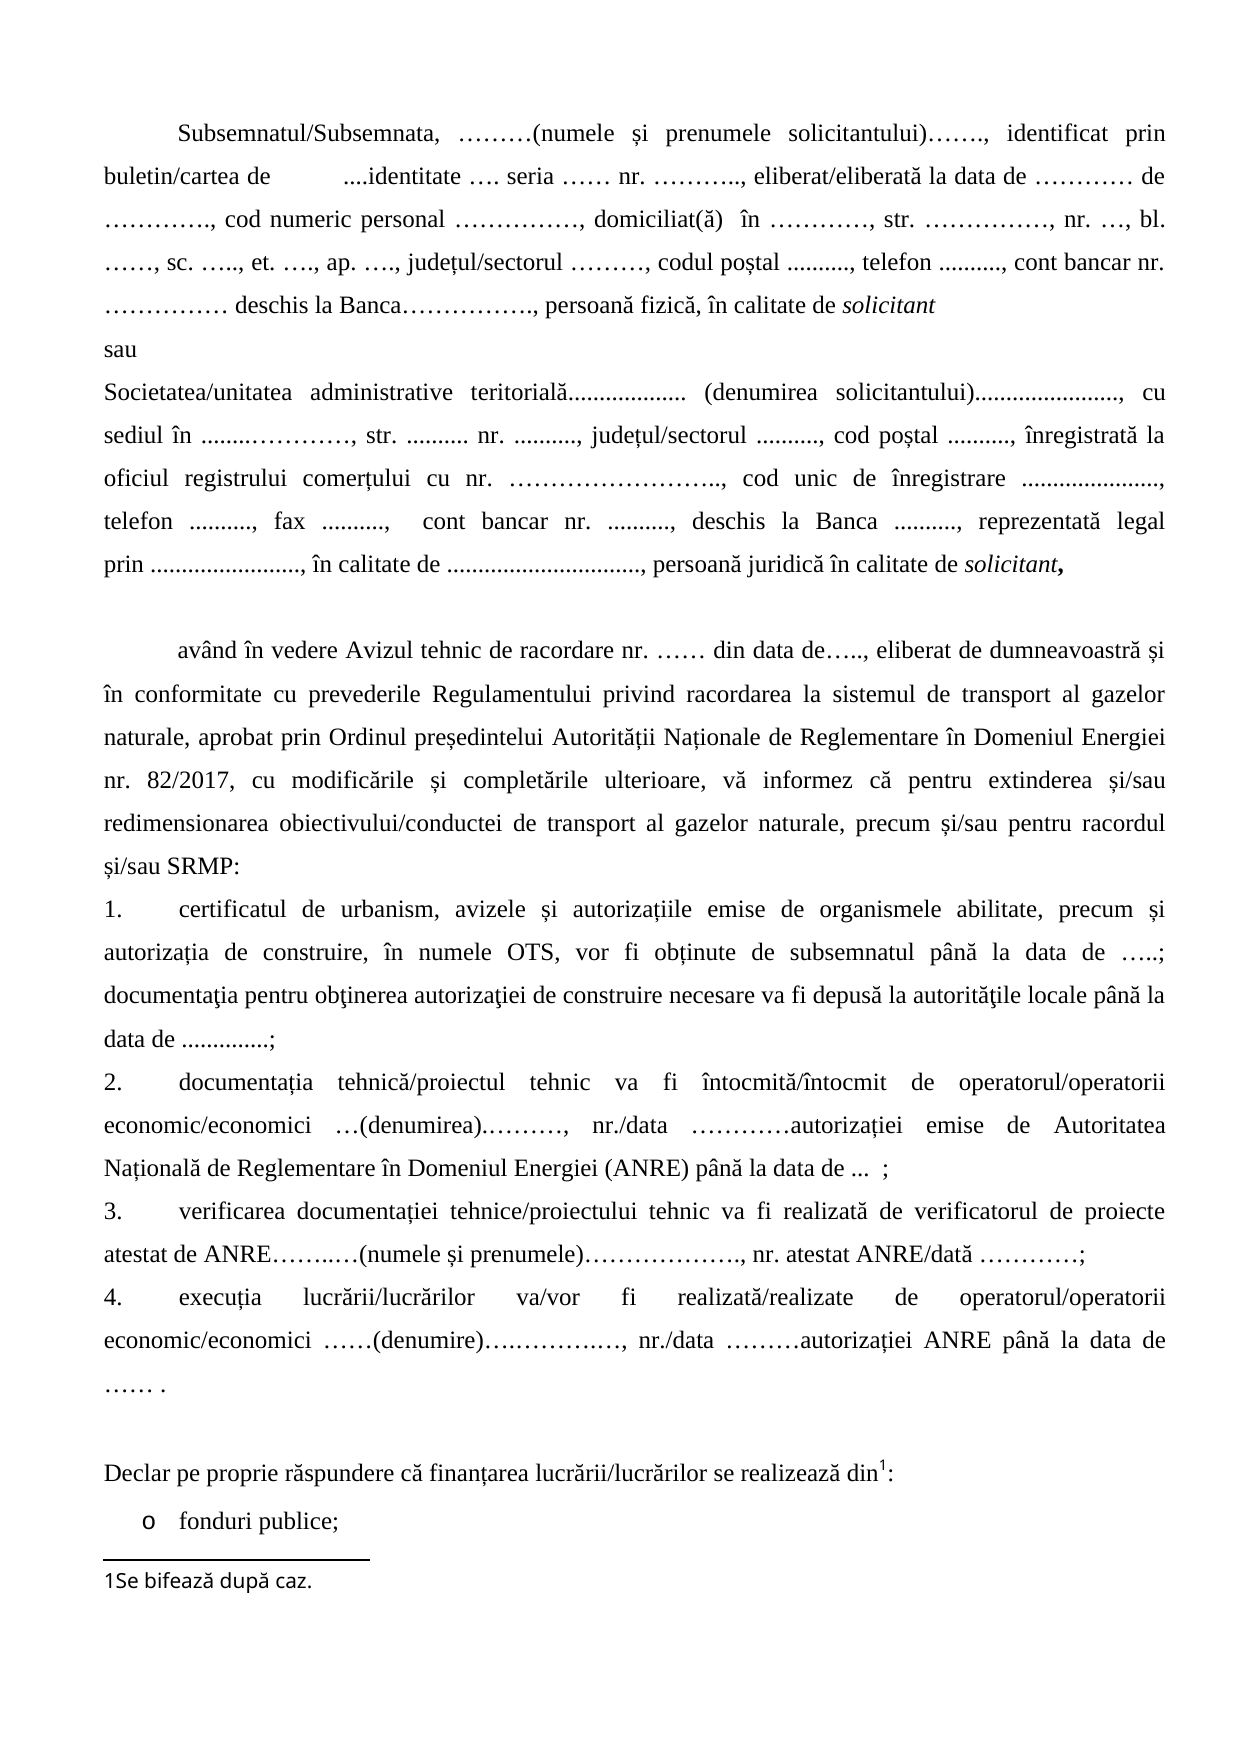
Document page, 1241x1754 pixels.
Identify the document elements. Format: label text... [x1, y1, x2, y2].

text Societatea/unitatea administrative teritorială................... (denumirea solicitantului)......................., cu sediul în ........…………, str. .......... nr. .........., județul/sectorul .........., cod poștal .........., înregistrată la oficiul registrului comerțului cu nr. …………………….., cod unic de înregistrare ......................, telefon .........., fax .........., cont bancar nr. .........., deschis la Banca .........., reprezentată legal prin ........................, în calitate de ..............................., persoană juridică în calitate de solicitant, [103, 377, 1167, 578]
text Se bifează după caz. [103, 1566, 1167, 1594]
text Subsemnatul/Subsemnata, ………(numele și prenumele solicitantului)……., identificat prin buletin/cartea de ....identitate …. seria …… nr. ……….., eliberat/eliberată la data de ………… de …………., cod numeric personal ……………, domiciliat(ă) în …………, str. ……………, nr. …, bl. ……, sc. ….., et. …., ap. …., județul/sectorul ………, codul poștal .........., telefon .........., cont bancar nr. …………… deschis la Banca……………., persoană fizică, în calitate de solicitant [103, 118, 1167, 319]
text având în vedere Avizul tehnic de racordare nr. …… din data de….., eliberat de dumneavoastră și în conformitate cu prevederile Regulamentului privind racordarea la sistemul de transport al gazelor naturale, aprobat prin Ordinul președintelui Autorității Naționale de Reglementare în Domeniul Energiei nr. 82/2017, cu modificările și completările ulterioare, vă informez că pentru extinderea și/sau redimensionarea obiectivului/conductei de transport al gazelor naturale, precum și/sau pentru racordul și/sau SRMP: [103, 636, 1167, 880]
list fonduri publice; [141, 1506, 1167, 1537]
list execuția lucrării/lucrărilor va/vor fi realizată/realizate de operatorul/operatorii economic/economici ……(denumire)….……….…, nr./data ………autorizației ANRE până la data de …… . [103, 1282, 1167, 1397]
list documentația tehnică/proiectul tehnic va fi întocmită/întocmit de operatorul/operatorii economic/economici …(denumirea).………, nr./data …………autorizației emise de Autoritatea Națională de Reglementare în Domeniul Energiei (ANRE) până la data de ... ; [103, 1067, 1167, 1182]
text Declar pe proprie răspundere că finanțarea lucrării/lucrărilor se realizează din: [103, 1455, 1167, 1489]
list certificatul de urbanism, avizele și autorizațiile emise de organismele abilitate, precum și autorizația de construire, în numele OTS, vor fi obținute de subsemnatul până la data de …..; documentaţia pentru obţinerea autorizaţiei de construire necesare va fi depusă la autorităţile locale până la data de ..............; [103, 894, 1167, 1052]
text sau [103, 334, 1167, 362]
list verificarea documentației tehnice/proiectului tehnic va fi realizată de verificatorul de proiecte atestat de ANRE……..…(numele și prenumele)………………., nr. atestat ANRE/dată …………; [103, 1196, 1167, 1268]
